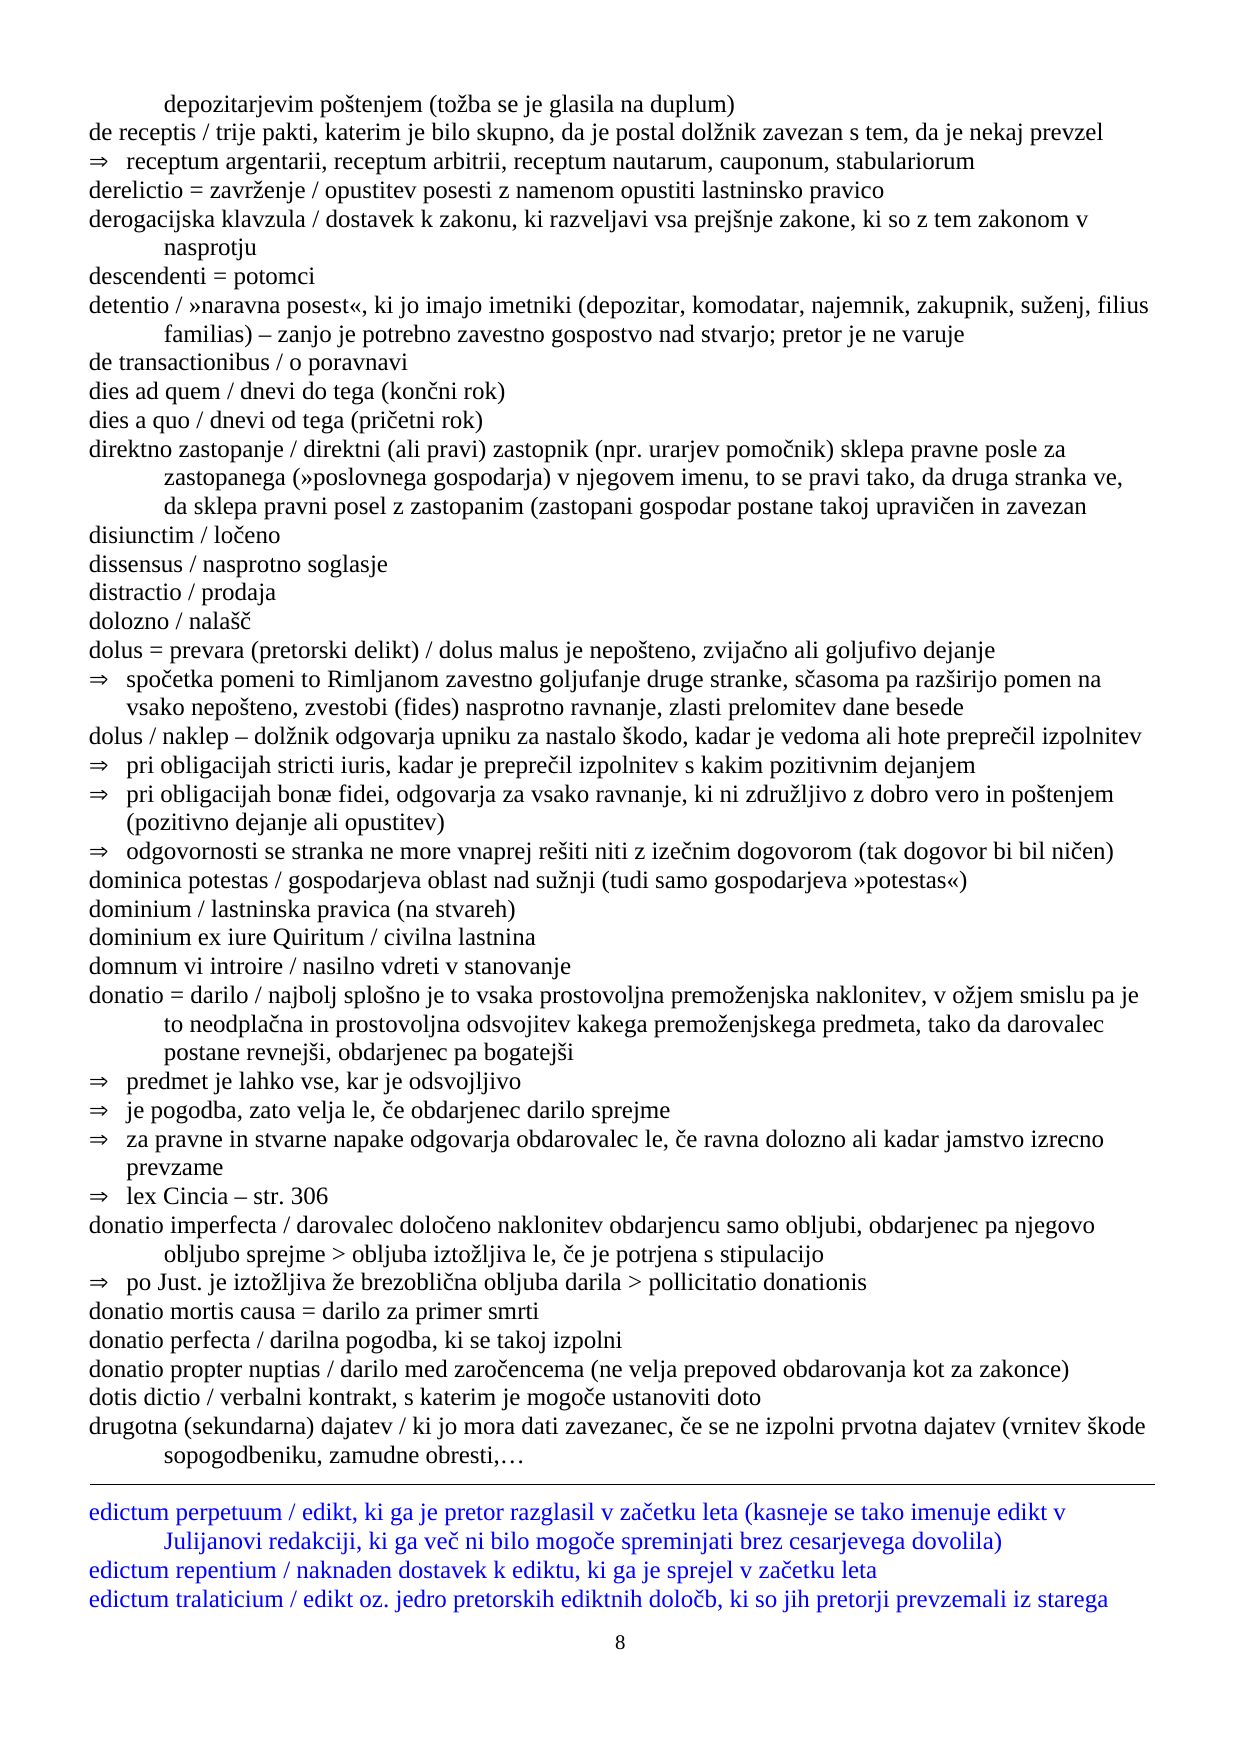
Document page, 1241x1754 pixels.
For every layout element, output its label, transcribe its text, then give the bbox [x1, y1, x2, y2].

list pri obligacijah bonæ fidei, odgovarja za vsako ravnanje, ki ni združljivo z dobro vero in poštenjem (pozitivno dejanje ali opustitev) [89, 779, 1152, 836]
list za pravne in stvarne napake odgovarja obdarovalec le, če ravna dolozno ali kadar jamstvo izrecno prevzame [89, 1124, 1152, 1181]
list spočetka pomeni to Rimljanom zavestno goljufanje druge stranke, sčasoma pa razširijo pomen na vsako nepošteno, zvestobi (fides) nasprotno ravnanje, zlasti prelomitev dane besede [89, 664, 1152, 721]
text edictum repentium / naknaden dostavek k ediktu, ki ga je sprejel v začetku leta [89, 1555, 1152, 1584]
text donatio imperfecta / darovalec določeno naklonitev obdarjencu samo obljubi, obdarjenec pa njegovo [89, 1210, 1152, 1239]
list receptum argentarii, receptum arbitrii, receptum nautarum, cauponum, stabulariorum [89, 146, 1152, 175]
list lex Cincia – str. 306 [89, 1181, 1152, 1210]
text detentio / »naravna posest«, ki jo imajo imetniki (depozitar, komodatar, najemnik, zakupnik, suženj, filius [89, 290, 1152, 319]
list po Just. je iztožljiva že brezoblična obljuba darila > pollicitatio donationis [89, 1267, 1152, 1296]
list odgovornosti se stranka ne more vnaprej rešiti niti z izečnim dogovorom (tak dogovor bi bil ničen) [89, 836, 1152, 865]
text edictum perpetuum / edikt, ki ga je pretor razglasil v začetku leta (kasneje se tako imenuje edikt v [89, 1497, 1152, 1526]
text donatio propter nuptias / darilo med zaročencema (ne velja prepoved obdarovanja kot za zakonce) [89, 1354, 1152, 1382]
text obljubo sprejme > obljuba iztožljiva le, če je potrjena s stipulacijo [89, 1239, 1152, 1267]
text donatio perfecta / darilna pogodba, ki se takoj izpolni [89, 1325, 1152, 1354]
text depozitarjevim poštenjem (tožba se je glasila na duplum) [89, 89, 1152, 117]
text domnum vi introire / nasilno vdreti v stanovanje [89, 951, 1152, 980]
text dolus / naklep – dolžnik odgovarja upniku za nastalo škodo, kadar je vedoma ali hote preprečil izpolnitev [89, 721, 1152, 750]
list je pogodba, zato velja le, če obdarjenec darilo sprejme [89, 1095, 1152, 1124]
text sopogodbeniku, zamudne obresti,… [89, 1440, 1152, 1469]
text Julijanovi redakciji, ki ga več ni bilo mogoče spreminjati brez cesarjevega dovolila) [89, 1526, 1152, 1555]
text dies a quo / dnevi od tega (pričetni rok) [89, 405, 1152, 434]
text dies ad quem / dnevi do tega (končni rok) [89, 376, 1152, 405]
text distractio / prodaja [89, 577, 1152, 606]
text derelictio = zavrženje / opustitev posesti z namenom opustiti lastninsko pravico [89, 175, 1152, 204]
list pri obligacijah stricti iuris, kadar je preprečil izpolnitev s kakim pozitivnim dejanjem [89, 750, 1152, 779]
text dotis dictio / verbalni kontrakt, s katerim je mogoče ustanoviti doto [89, 1382, 1152, 1411]
text zastopanega (»poslovnega gospodarja) v njegovem imenu, to se pravi tako, da druga stranka ve, da sklepa pravni posel z zastopanim (zastopani gospodar postane takoj upravičen in zavezan [164, 462, 1152, 520]
text donatio mortis causa = darilo za primer smrti [89, 1296, 1152, 1325]
text derogacijska klavzula / dostavek k zakonu, ki razveljavi vsa prejšnje zakone, ki so z tem zakonom v [89, 204, 1152, 232]
text direktno zastopanje / direktni (ali pravi) zastopnik (npr. urarjev pomočnik) sklepa pravne posle za [89, 434, 1152, 462]
text to neodplačna in prostovoljna odsvojitev kakega premoženjskega predmeta, tako da darovalec postane revnejši, obdarjenec pa bogatejši [164, 1009, 1152, 1066]
text disiunctim / ločeno [89, 520, 1152, 549]
text dominium / lastninska pravica (na stvareh) [89, 894, 1152, 922]
text donatio = darilo / najbolj splošno je to vsaka prostovoljna premoženjska naklonitev, v ožjem smislu pa je [89, 980, 1152, 1009]
text dolozno / nalašč [89, 606, 1152, 635]
text drugotna (sekundarna) dajatev / ki jo mora dati zavezanec, če se ne izpolni prvotna dajatev (vrnitev škode [89, 1411, 1152, 1440]
text de transactionibus / o poravnavi [89, 347, 1152, 376]
text descendenti = potomci [89, 261, 1152, 290]
text familias) – zanjo je potrebno zavestno gospostvo nad stvarjo; pretor je ne varuje [89, 319, 1152, 347]
text edictum tralaticium / edikt oz. jedro pretorskih ediktnih določb, ki so jih pretorji prevzemali iz starega [89, 1584, 1152, 1612]
text nasprotju [89, 232, 1152, 261]
text dissensus / nasprotno soglasje [89, 549, 1152, 577]
text dominium ex iure Quiritum / civilna lastnina [89, 922, 1152, 951]
text dominica potestas / gospodarjeva oblast nad sužnji (tudi samo gospodarjeva »potestas«) [89, 865, 1152, 894]
list predmet je lahko vse, kar je odsvojljivo [89, 1066, 1152, 1095]
text de receptis / trije pakti, katerim je bilo skupno, da je postal dolžnik zavezan s tem, da je nekaj prevzel [89, 117, 1152, 146]
text dolus = prevara (pretorski delikt) / dolus malus je nepošteno, zvijačno ali goljufivo dejanje [89, 635, 1152, 664]
